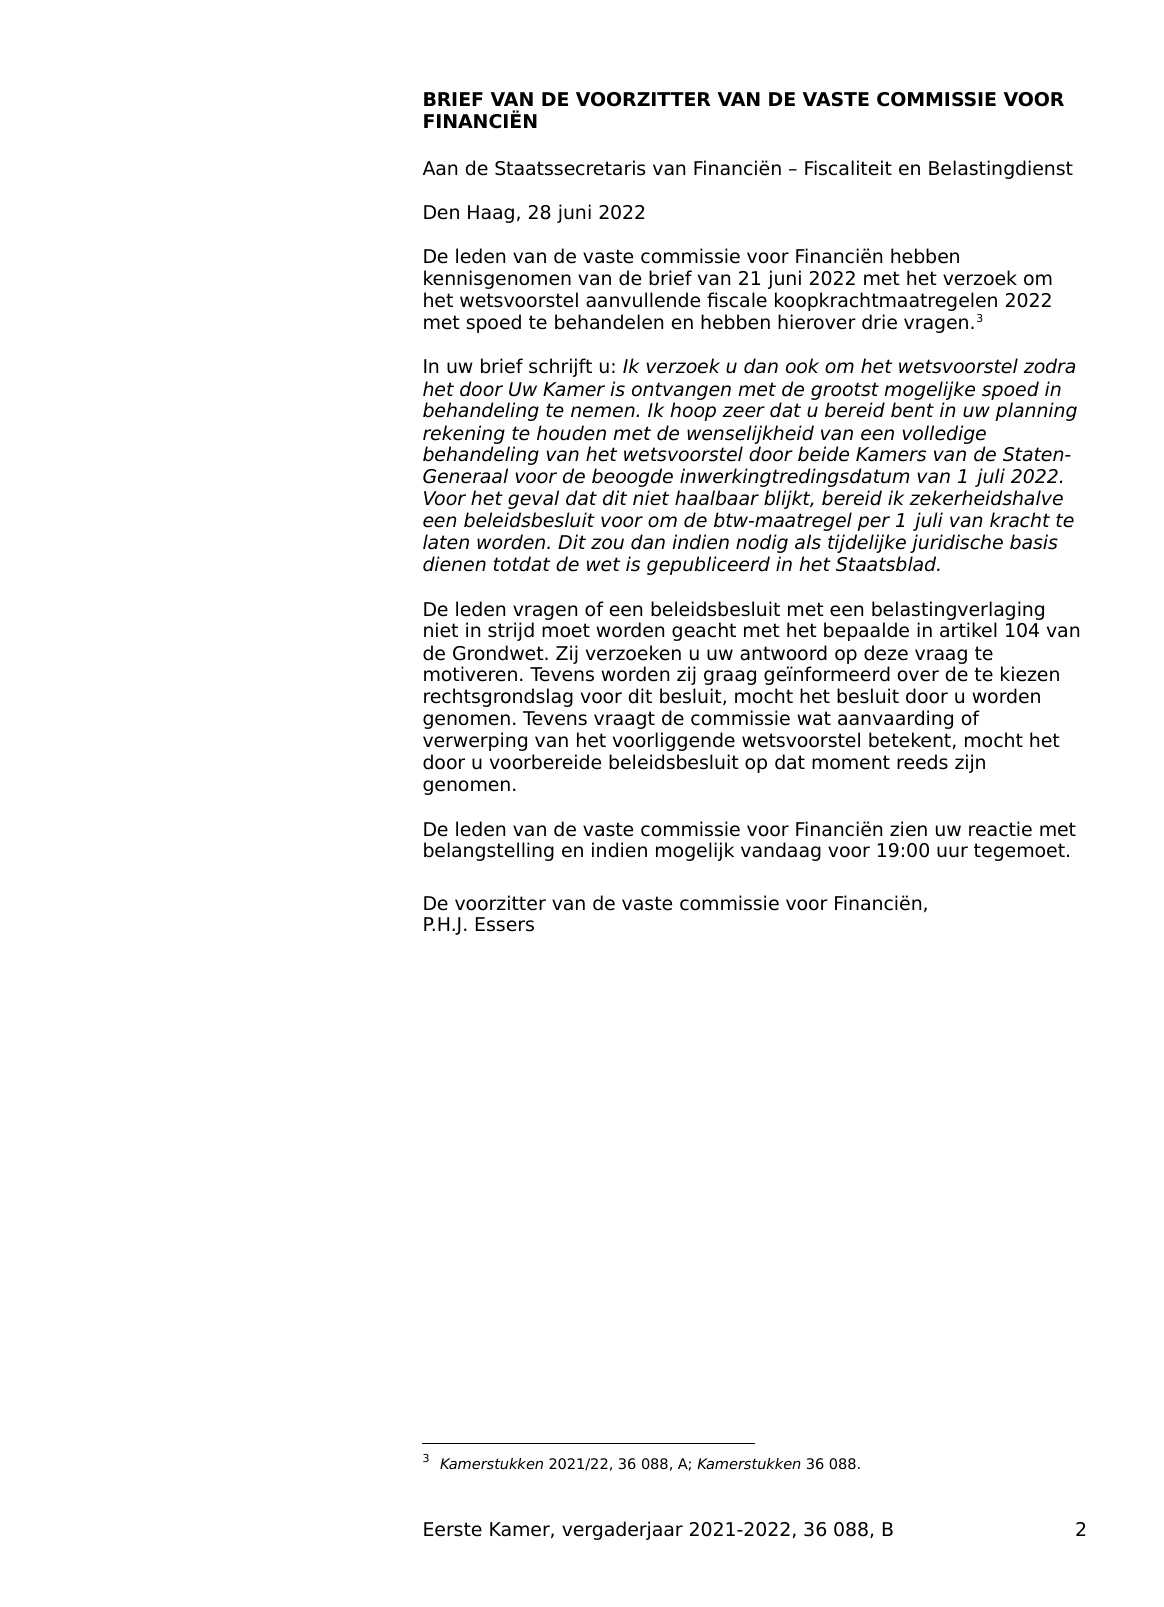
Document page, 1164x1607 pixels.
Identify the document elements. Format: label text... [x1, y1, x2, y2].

text De leden van de vaste commissie voor Financiën zien uw reactie met belangstelling en indien mogelijk vandaag voor 19:00 uur tegemoet. [422, 818, 1087, 862]
text De leden van de vaste commissie voor Financiën hebben kennisgenomen van de brief van 21 juni 2022 met het verzoek om het wetsvoorstel aanvullende fiscale koopkrachtmaatregelen 2022 met spoed te behandelen en hebben hierover drie vragen. [422, 246, 1087, 334]
text Den Haag, 28 juni 2022 [422, 202, 1087, 224]
text De voorzitter van de vaste commissie voor Financiën, P.H.J. Essers [422, 892, 1087, 936]
text Kamerstukken 2021/22, 36 088, A; Kamerstukken 36 088. [422, 1452, 1087, 1474]
text Aan de Staatssecretaris van Financiën – Fiscaliteit en Belastingdienst [422, 158, 1087, 180]
text De leden vragen of een beleidsbesluit met een belastingverlaging niet in strijd moet worden geacht met het bepaalde in artikel 104 van de Grondwet. Zij verzoeken u uw antwoord op deze vraag te motiveren. Tevens worden zij graag geïnformeerd over de te kiezen rechtsgrondslag voor dit besluit, mocht het besluit door u worden genomen. Tevens vraagt de commissie wat aanvaarding of verwerping van het voorliggende wetsvoorstel betekent, mocht het door u voorbereide beleidsbesluit op dat moment reeds zijn genomen. [422, 598, 1087, 796]
subtitle BRIEF VAN DE VOORZITTER VAN DE VASTE COMMISSIE VOOR FINANCIËN [422, 89, 1087, 133]
text In uw brief schrijft u: Ik verzoek u dan ook om het wetsvoorstel zodra het door Uw Kamer is ontvangen met de grootst mogelijke spoed in behandeling te nemen. Ik hoop zeer dat u bereid bent in uw planning rekening te houden met de wenselijkheid van een volledige behandeling van het wetsvoorstel door beide Kamers van de Staten-Generaal voor de beoogde inwerkingtredingsdatum van 1 juli 2022. Voor het geval dat dit niet haalbaar blijkt, bereid ik zekerheidshalve een beleidsbesluit voor om de btw-maatregel per 1 juli van kracht te laten worden. Dit zou dan indien nodig als tijdelijke juridische basis dienen totdat de wet is gepubliceerd in het Staatsblad. [422, 356, 1087, 576]
